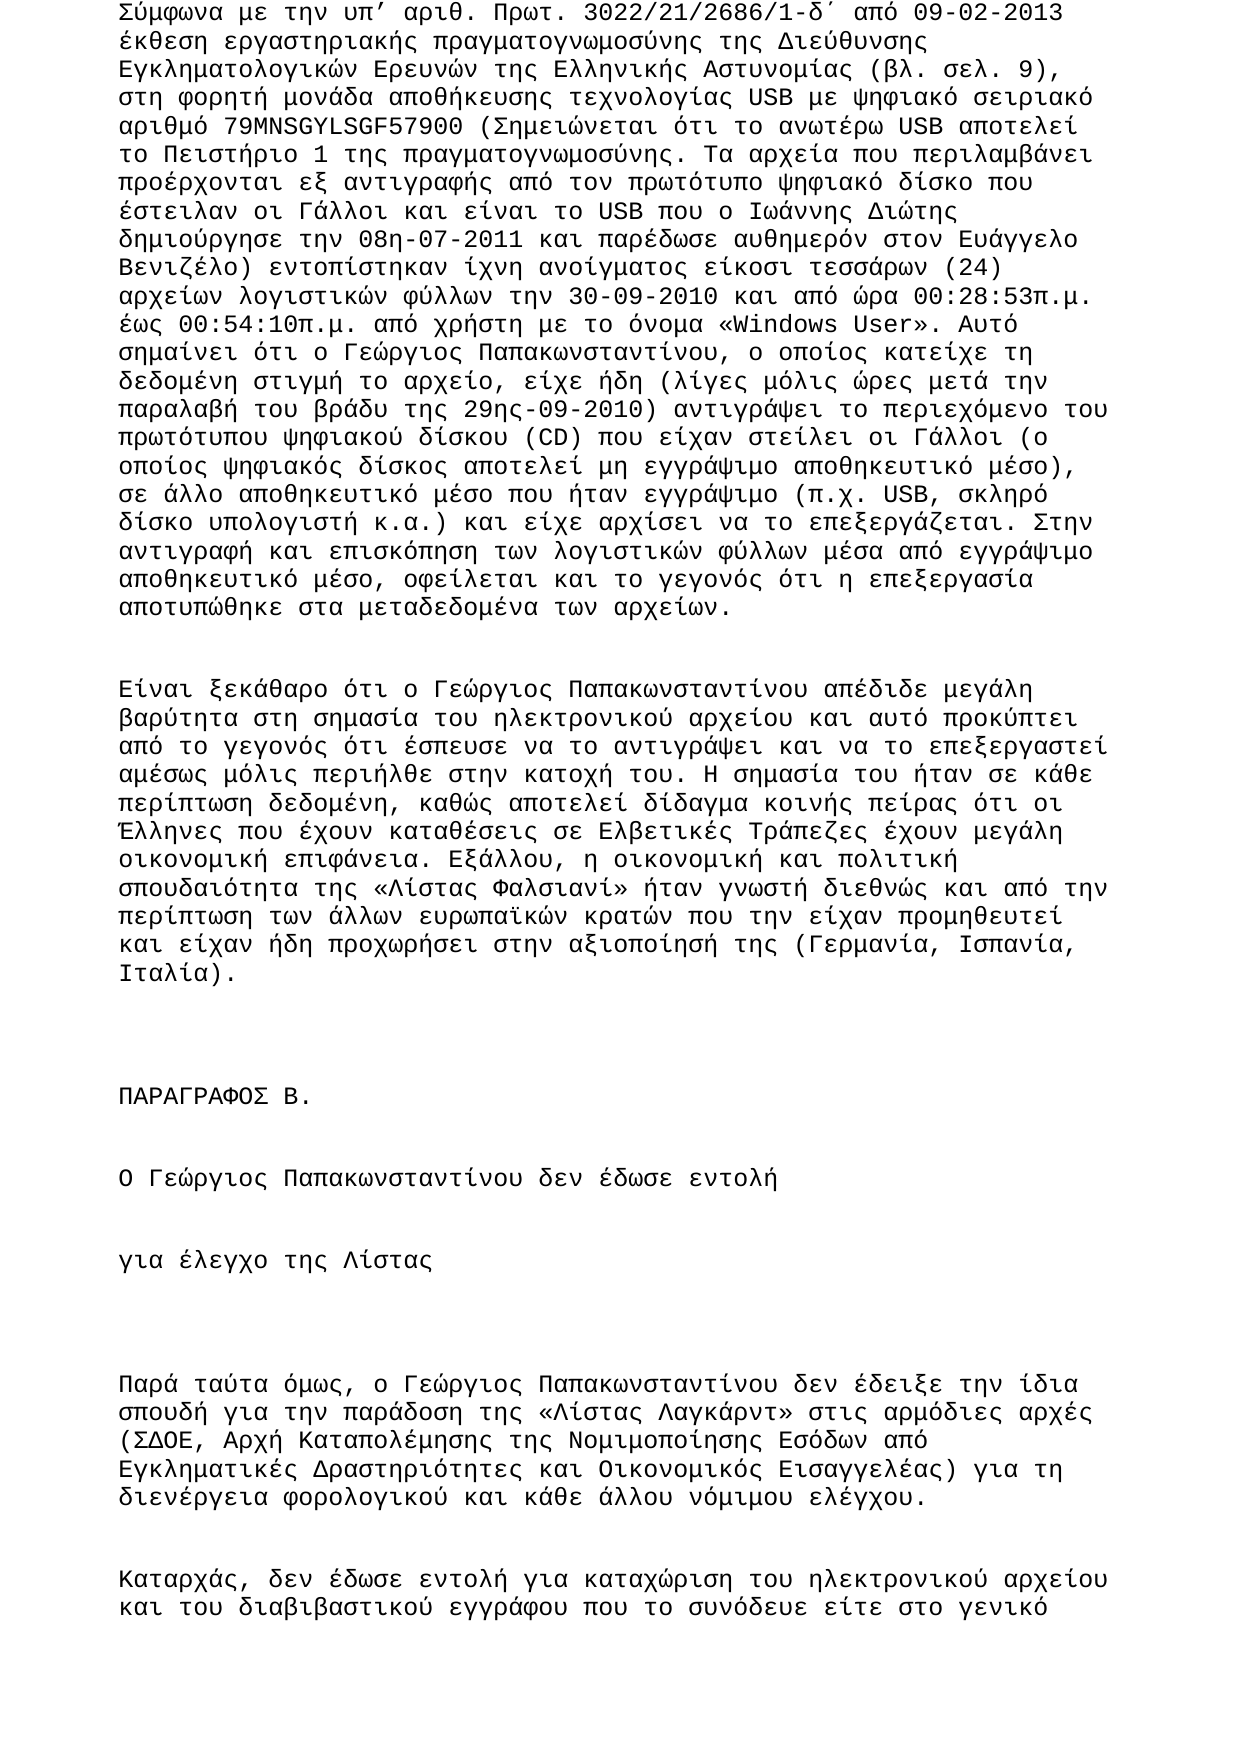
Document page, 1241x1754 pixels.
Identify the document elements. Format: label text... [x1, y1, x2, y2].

text Σύμφωνα με την υπ’ αριθ. Πρωτ. 3022/21/2686/1-δ΄ από 09-02-2013 έκθεση εργαστηριακής πραγματογνωμοσύνης της Διεύθυνσης Εγκληματολογικών Eρευνών της Ελληνικής Αστυνομίας (βλ. σελ. 9), στη φορητή μονάδα αποθήκευσης τεχνολογίας USB με ψηφιακό σειριακό αριθμό 79MNSGYLSGF57900 (Σημειώνεται ότι το ανωτέρω USB αποτελεί το Πειστήριο 1 της πραγματογνωμοσύνης. Τα αρχεία που περιλαμβάνει προέρχονται εξ αντιγραφής από τον πρωτότυπο ψηφιακό δίσκο που έστειλαν οι Γάλλοι και είναι το USB που ο Ιωάννης Διώτης δημιούργησε την 08η-07-2011 και παρέδωσε αυθημερόν στον Ευάγγελο Βενιζέλο) εντοπίστηκαν ίχνη ανοίγματος είκοσι τεσσάρων (24) αρχείων λογιστικών φύλλων την 30-09-2010 και από ώρα 00:28:53π.μ. έως 00:54:10π.μ. από χρήστη με το όνομα «Windows User». Αυτό σημαίνει ότι ο Γεώργιος Παπακωνσταντίνου, ο οποίος κατείχε τη δεδομένη στιγμή το αρχείο, είχε ήδη (λίγες μόλις ώρες μετά την παραλαβή του βράδυ της 29ης-09-2010) αντιγράψει το περιεχόμενο του πρωτότυπου ψηφιακού δίσκου (CD) που είχαν στείλει οι Γάλλοι (ο οποίος ψηφιακός δίσκος αποτελεί μη εγγράψιμο αποθηκευτικό μέσο), σε άλλο αποθηκευτικό μέσο που ήταν εγγράψιμο (π.χ. USB, σκληρό δίσκο υπολογιστή κ.α.) και είχε αρχίσει να το επεξεργάζεται. Στην αντιγραφή και επισκόπηση των λογιστικών φύλλων μέσα από εγγράψιμο αποθηκευτικό μέσο, οφείλεται και το γεγονός ότι η επεξεργασία αποτυπώθηκε στα μεταδεδομένα των αρχείων. [118, 0, 1122, 623]
text Καταρχάς, δεν έδωσε εντολή για καταχώριση του ηλεκτρονικού αρχείου και του διαβιβαστικού εγγράφου που το συνόδευε είτε στο γενικό [118, 1567, 1122, 1623]
text Ο Γεώργιος Παπακωνσταντίνου δεν έδωσε εντολή [118, 1166, 1122, 1194]
text ΠΑΡΑΓΡΑΦΟΣ Β. [118, 1084, 1122, 1112]
text Παρά ταύτα όμως, ο Γεώργιος Παπακωνσταντίνου δεν έδειξε την ίδια σπουδή για την παράδοση της «Λίστας Λαγκάρντ» στις αρμόδιες αρχές (ΣΔΟΕ, Αρχή Καταπολέμησης της Νομιμοποίησης Εσόδων από Εγκληματικές Δραστηριότητες και Οικονομικός Εισαγγελέας) για τη διενέργεια φορολογικού και κάθε άλλου νόμιμου ελέγχου. [118, 1371, 1122, 1513]
text για έλεγχο της Λίστας [118, 1248, 1122, 1276]
text Είναι ξεκάθαρο ότι ο Γεώργιος Παπακωνσταντίνου απέδιδε μεγάλη βαρύτητα στη σημασία του ηλεκτρονικού αρχείου και αυτό προκύπτει από το γεγονός ότι έσπευσε να το αντιγράψει και να το επεξεργαστεί αμέσως μόλις περιήλθε στην κατοχή του. Η σημασία του ήταν σε κάθε περίπτωση δεδομένη, καθώς αποτελεί δίδαγμα κοινής πείρας ότι οι Έλληνες που έχουν καταθέσεις σε Ελβετικές Τράπεζες έχουν μεγάλη οικονομική επιφάνεια. Εξάλλου, η οικονομική και πολιτική σπουδαιότητα της «Λίστας Φαλσιανί» ήταν γνωστή διεθνώς και από την περίπτωση των άλλων ευρωπαϊκών κρατών που την είχαν προμηθευτεί και είχαν ήδη προχωρήσει στην αξιοποίησή της (Γερμανία, Ισπανία, Ιταλία). [118, 677, 1122, 989]
